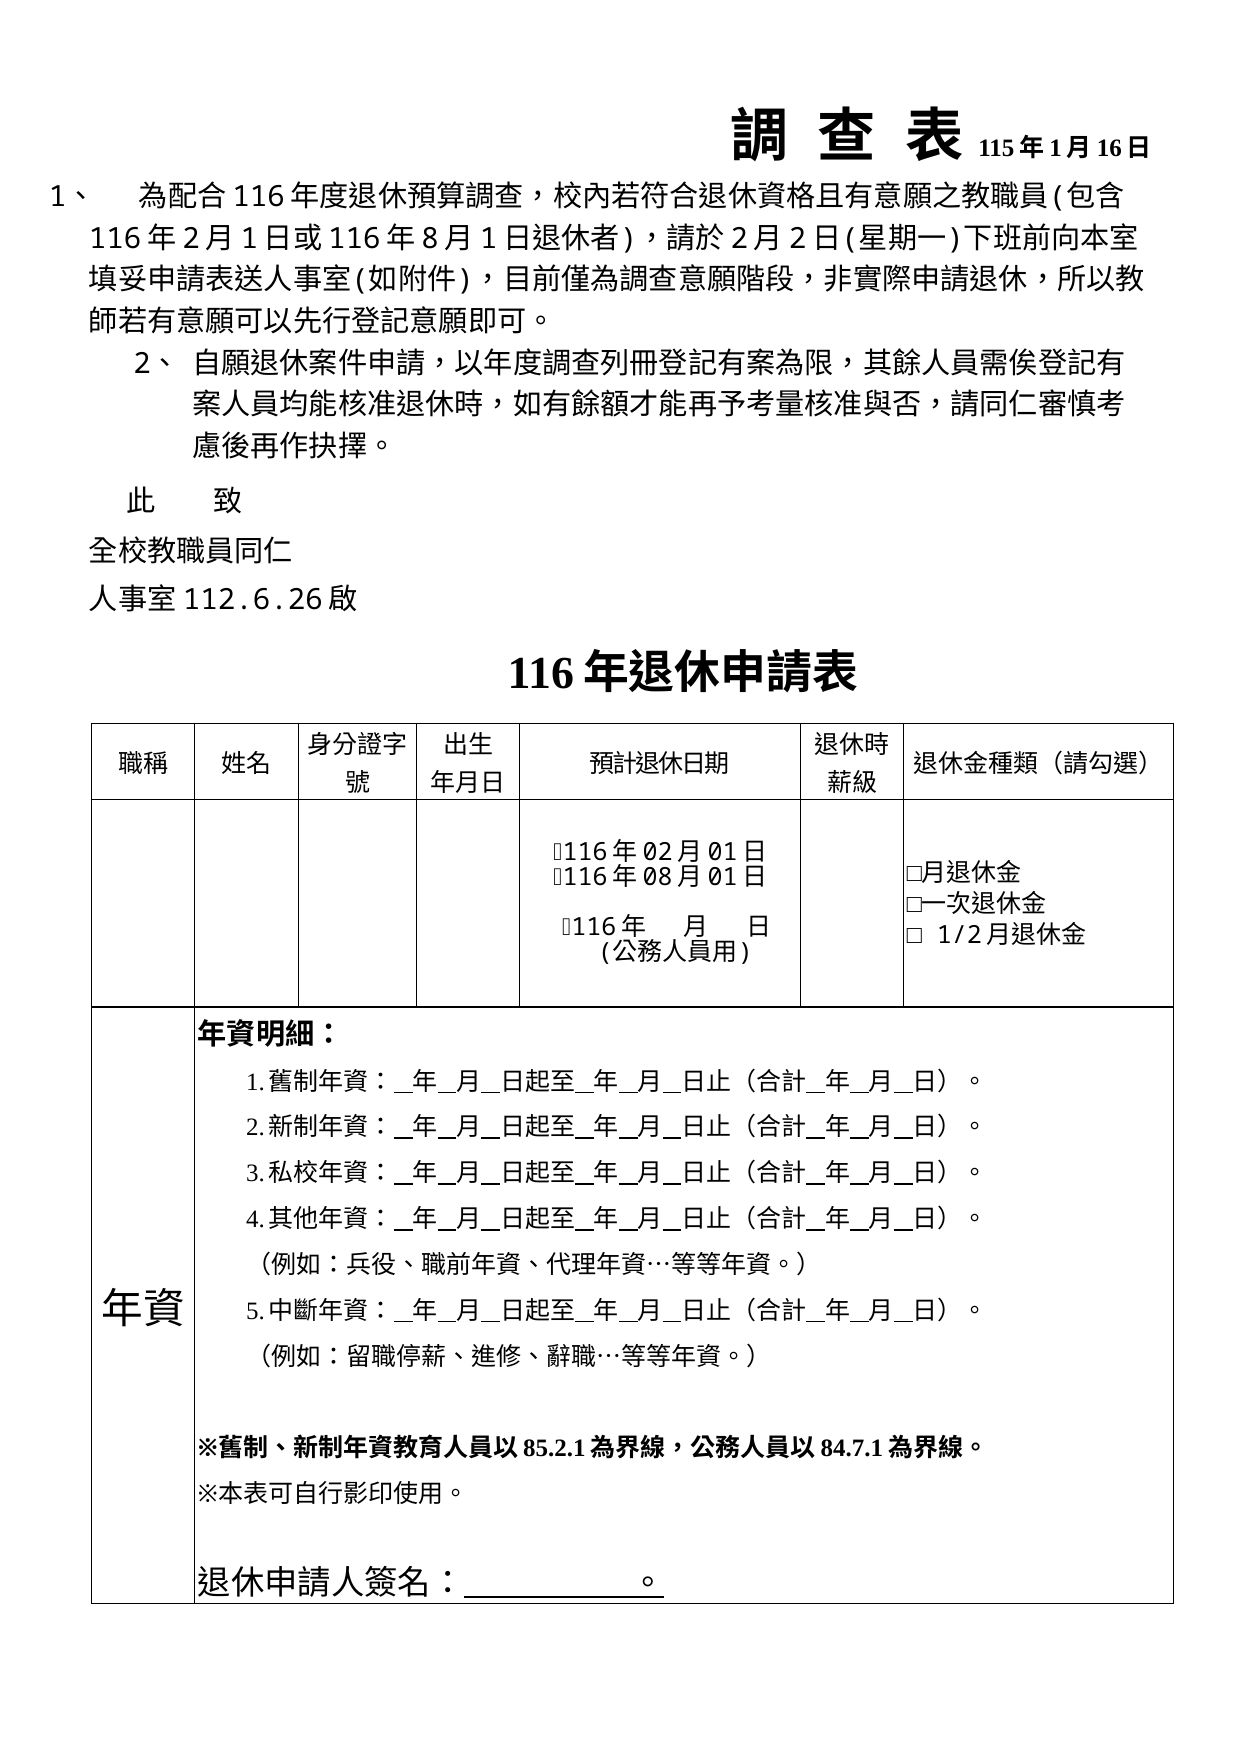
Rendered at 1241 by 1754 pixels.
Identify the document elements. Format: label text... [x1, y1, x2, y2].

table_header 身分證字號 [299, 724, 416, 799]
text 116年退休申請表 [89, 642, 1152, 700]
table_cell 年資 [92, 1008, 194, 1603]
table_cell [195, 800, 298, 1006]
table_cell 年資明細： 舊制年資： 年 月 日起至 年 月 日止（合計 年 月 日）。 新制年資： 年 月 日起至 年 月 日止（合計 年 月 日）。 私校年資： 年 月 日起至 年 月 日止（合計 年 月 日）。 其他年資： 年 月 日起至 年 月 日止（合計 年 月 日）。 （例如：兵役、職前年資、代理年資…等等年資。） 中斷年資： 年 月 日起至 年 月 日止（合計 年 月 日）。 （例如：留職停薪、進修、辭職…等等年資。） ※舊制、新制年資教育人員以85.2.1為界線，公務人員以84.7.1為界線。 ※本表可自行影印使用。 退休申請人簽名： 。 [195, 1008, 1173, 1603]
table_cell □月退休金 □一次退休金 □ 1/2月退休金 [904, 800, 1173, 1006]
table_header 預計退休日期 [520, 724, 800, 799]
list 為配合116年度退休預算調查，校內若符合退休資格且有意願之教職員(包含116年2月1日或116年8月1日退休者)，請於2月2日(星期一)下班前向本室填妥申請表送人事室(如附件)，目前僅為調查意願階段，非實際申請退休，所以教師若有意願可以先行登記意願即可。 [49, 173, 1152, 340]
table_header 職稱 [92, 724, 194, 799]
table_cell [417, 800, 519, 1006]
text 全校教職員同仁 [89, 523, 1152, 571]
table_cell 116年02月01日 116年08月01日 116年 月 日 (公務人員用) [520, 800, 800, 1006]
table_header 退休金種類（請勾選） [904, 724, 1173, 799]
table_header 退休時薪級 [801, 724, 903, 799]
table_cell [801, 800, 903, 1006]
text 人事室 112.6.26啟 [89, 571, 1152, 619]
table_cell [92, 800, 194, 1006]
text 調 查 表 115年1月16日 [89, 89, 1152, 173]
text 此 致 [89, 465, 1152, 523]
table_header 姓名 [195, 724, 298, 799]
table_cell [299, 800, 416, 1006]
list 自願退休案件申請，以年度調查列冊登記有案為限，其餘人員需俟登記有案人員均能核准退休時，如有餘額才能再予考量核准與否，請同仁審慎考慮後再作抉擇。 [133, 340, 1152, 465]
table_header 出生 年月日 [417, 724, 519, 799]
